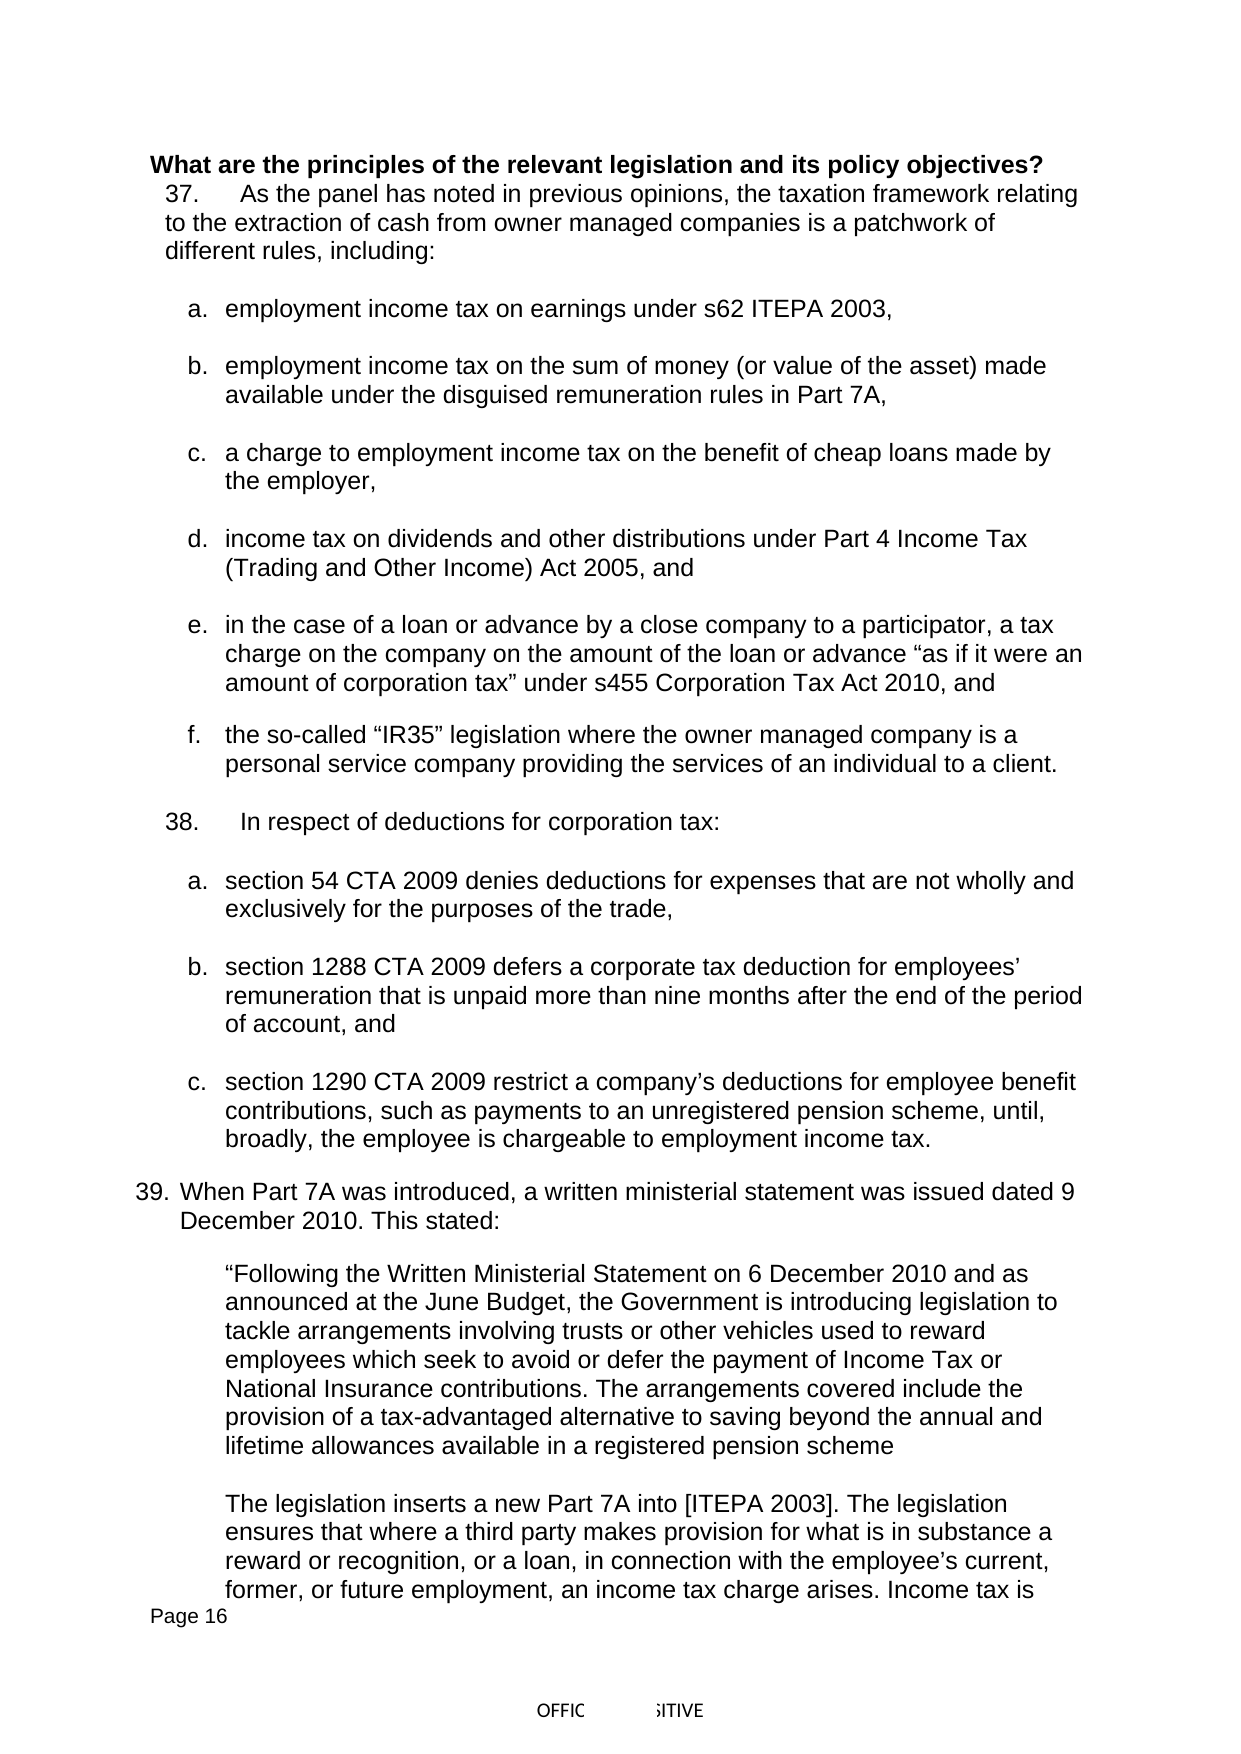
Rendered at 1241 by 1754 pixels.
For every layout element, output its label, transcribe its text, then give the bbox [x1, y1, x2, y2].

list employment income tax on earnings under s62 ITEPA 2003, [187, 294, 1090, 322]
list As the panel has noted in previous opinions, the taxation framework relating to the extraction of cash from owner managed companies is a patchwork of different rules, including: [165, 179, 1090, 294]
list section 1288 CTA 2009 defers a corporate tax deduction for employees’ remuneration that is unpaid more than nine months after the end of the period of account, and [187, 952, 1090, 1067]
list in the case of a loan or advance by a close company to a participator, a tax charge on the company on the amount of the loan or advance “as if it were an amount of corporation tax” under s455 Corporation Tax Act 2010, and [187, 610, 1090, 720]
list section 1290 CTA 2009 restrict a company’s deductions for employee benefit contributions, such as payments to an unregistered pension scheme, until, broadly, the employee is chargeable to employment income tax. [187, 1067, 1090, 1177]
subtitle What are the principles of the relevant legislation and its policy objectives? [150, 150, 1090, 179]
list a charge to employment income tax on the benefit of cheap loans made by the employer, [187, 437, 1090, 524]
list When Part 7A was introduced, a written ministerial statement was issued dated 9 December 2010. This stated: [135, 1177, 1090, 1259]
list The legislation inserts a new Part 7A into [ITEPA 2003]. The legislation ensures that where a third party makes provision for what is in substance a reward or recognition, or a loan, in connection with the employee’s current, former, or future employment, an income tax charge arises. Income tax is [225, 1489, 1090, 1604]
list In respect of deductions for corporation tax: [165, 806, 1090, 835]
list the so-called “IR35” legislation where the owner managed company is a personal service company providing the services of an individual to a client. [187, 720, 1090, 778]
list section 54 CTA 2009 denies deductions for expenses that are not wholly and exclusively for the purposes of the trade, [187, 866, 1090, 952]
list employment income tax on the sum of money (or value of the asset) made available under the disguised remuneration rules in Part 7A, [187, 351, 1090, 437]
list income tax on dividends and other distributions under Part 4 Income Tax (Trading and Other Income) Act 2005, and [187, 524, 1090, 610]
list “Following the Written Ministerial Statement on 6 December 2010 and as announced at the June Budget, the Government is introducing legislation to tackle arrangements involving trusts or other vehicles used to reward employees which seek to avoid or defer the payment of Income Tax or National Insurance contributions. The arrangements covered include the provision of a tax-advantaged alternative to saving beyond the annual and lifetime allowances available in a registered pension scheme [225, 1259, 1090, 1460]
